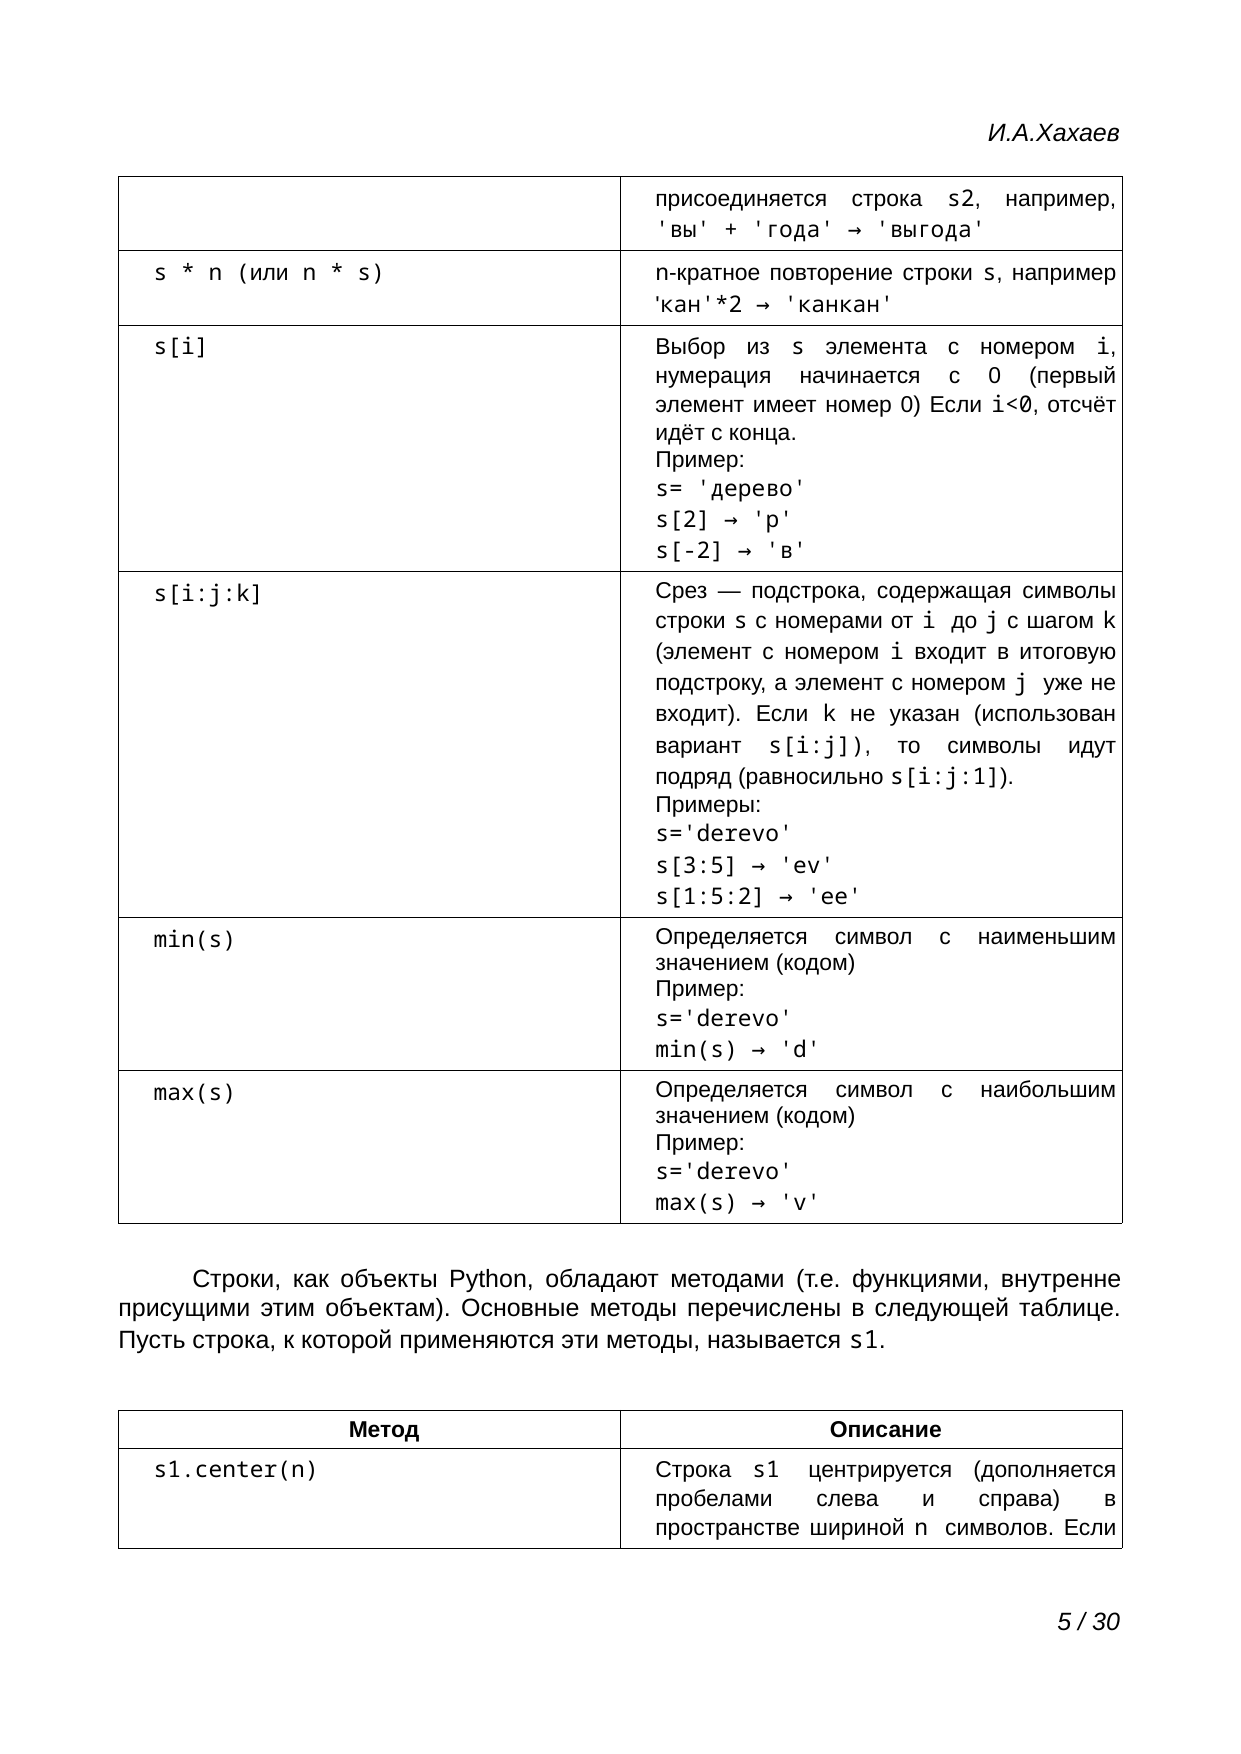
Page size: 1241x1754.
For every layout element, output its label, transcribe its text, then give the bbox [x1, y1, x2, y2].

table_cell s1.center(n) [119, 1449, 620, 1548]
table_cell присоединяется строка s2, например, 'вы' + 'года' → 'выгода' [621, 177, 1122, 250]
table_cell s[i] [119, 326, 620, 571]
table_header Метод [119, 1411, 620, 1448]
table_cell Строка s1 центрируется (дополняется пробелами слева и справа) в пространстве шириной n символов. Если [621, 1449, 1122, 1548]
table_cell min(s) [119, 918, 620, 1070]
table_cell s * n (или n * s) [119, 251, 620, 324]
table_cell Определяется символ с наибольшим значением (кодом) Пример: s='derevo' max(s) → 'v' [621, 1071, 1122, 1223]
table_cell [119, 177, 620, 250]
table_cell s[i:j:k] [119, 572, 620, 917]
table_cell Выбор из s элемента с номером i, нумерация начинается с 0 (первый элемент имеет номер 0) Если i<0, отсчёт идёт с конца. Пример: s= 'дерево' s[2] → 'р' s[-2] → 'в' [621, 326, 1122, 571]
table_header Описание [621, 1411, 1122, 1448]
table_cell n-кратное повторение строки s, например 'кан'*2 → 'канкан' [621, 251, 1122, 324]
table_cell max(s) [119, 1071, 620, 1223]
table_cell Срез — подстрока, содержащая символы строки s с номерами от i до j с шагом k (элемент с номером i входит в итоговую подстроку, а элемент с номером j уже не входит). Если k не указан (использован вариант s[i:j]), то символы идут подряд (равносильно s[i:j:1]). Примеры: s='derevo' s[3:5] → 'ev' s[1:5:2] → 'ee' [621, 572, 1122, 917]
table_cell Определяется символ с наименьшим значением (кодом) Пример: s='derevo' min(s) → 'd' [621, 918, 1122, 1070]
text Строки, как объекты Python, обладают методами (т.е. функциями, внутренне присущими этим объектам). Основные методы перечислены в следующей таблице. Пусть строка, к которой применяются эти методы, называется s1. [118, 1264, 1122, 1356]
